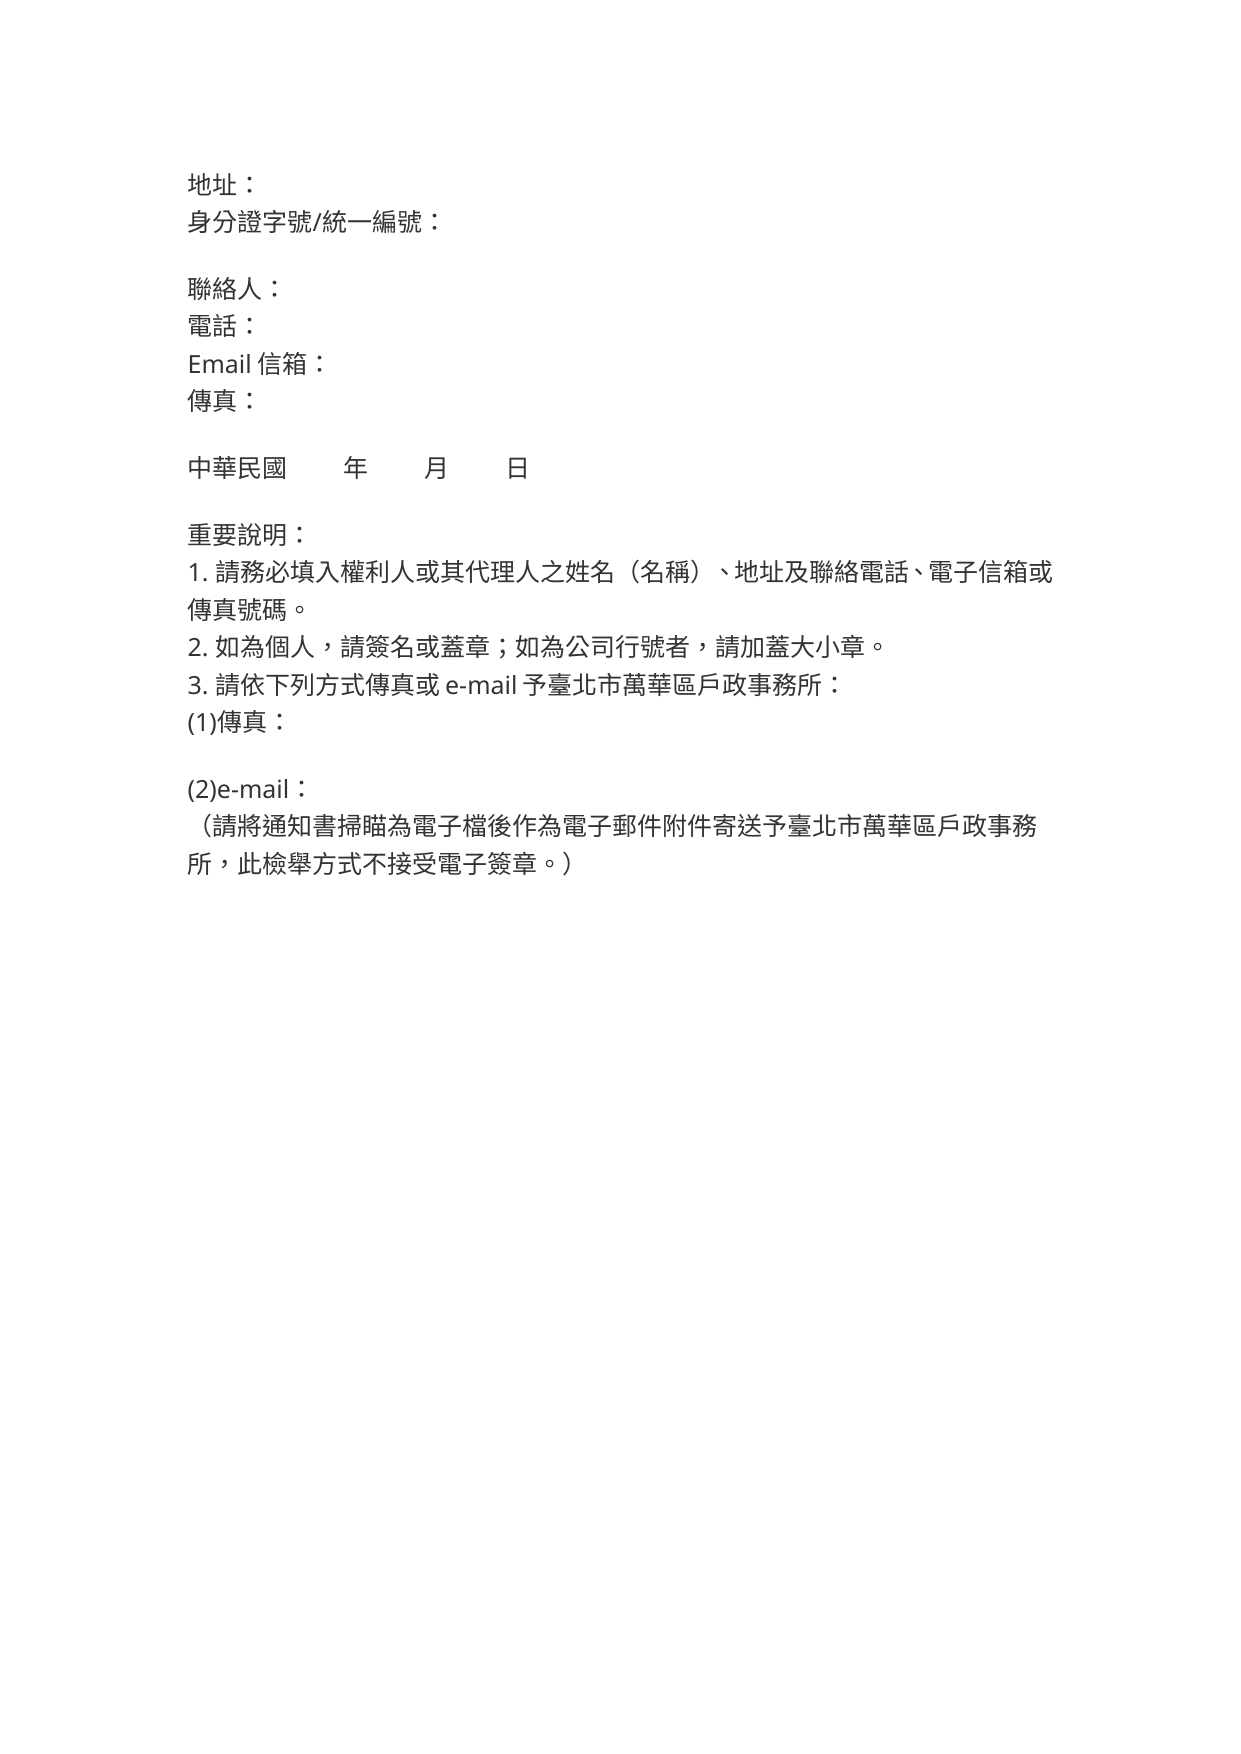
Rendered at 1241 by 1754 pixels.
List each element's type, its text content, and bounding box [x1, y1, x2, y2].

text 地址： 身分證字號/統一編號： [187, 164, 1053, 239]
text (2)e-mail： （請將通知書掃瞄為電子檔後作為電子郵件附件寄送予臺北市萬華區戶政事務所，此檢舉方式不接受電子簽章。） [187, 769, 1053, 881]
text 重要說明： 1. 請務必填入權利人或其代理人之姓名（名稱）、地址及聯絡電話、電子信箱或傳真號碼。 2. 如為個人，請簽名或蓋章；如為公司行號者，請加蓋大小章。 3. 請依下列方式傳真或e-mail予臺北市萬華區戶政事務所： (1)傳真： [187, 514, 1053, 739]
text 中華民國 年 月 日 [187, 448, 1053, 485]
text 聯絡人： 電話： Email信箱： 傳真： [187, 269, 1053, 419]
